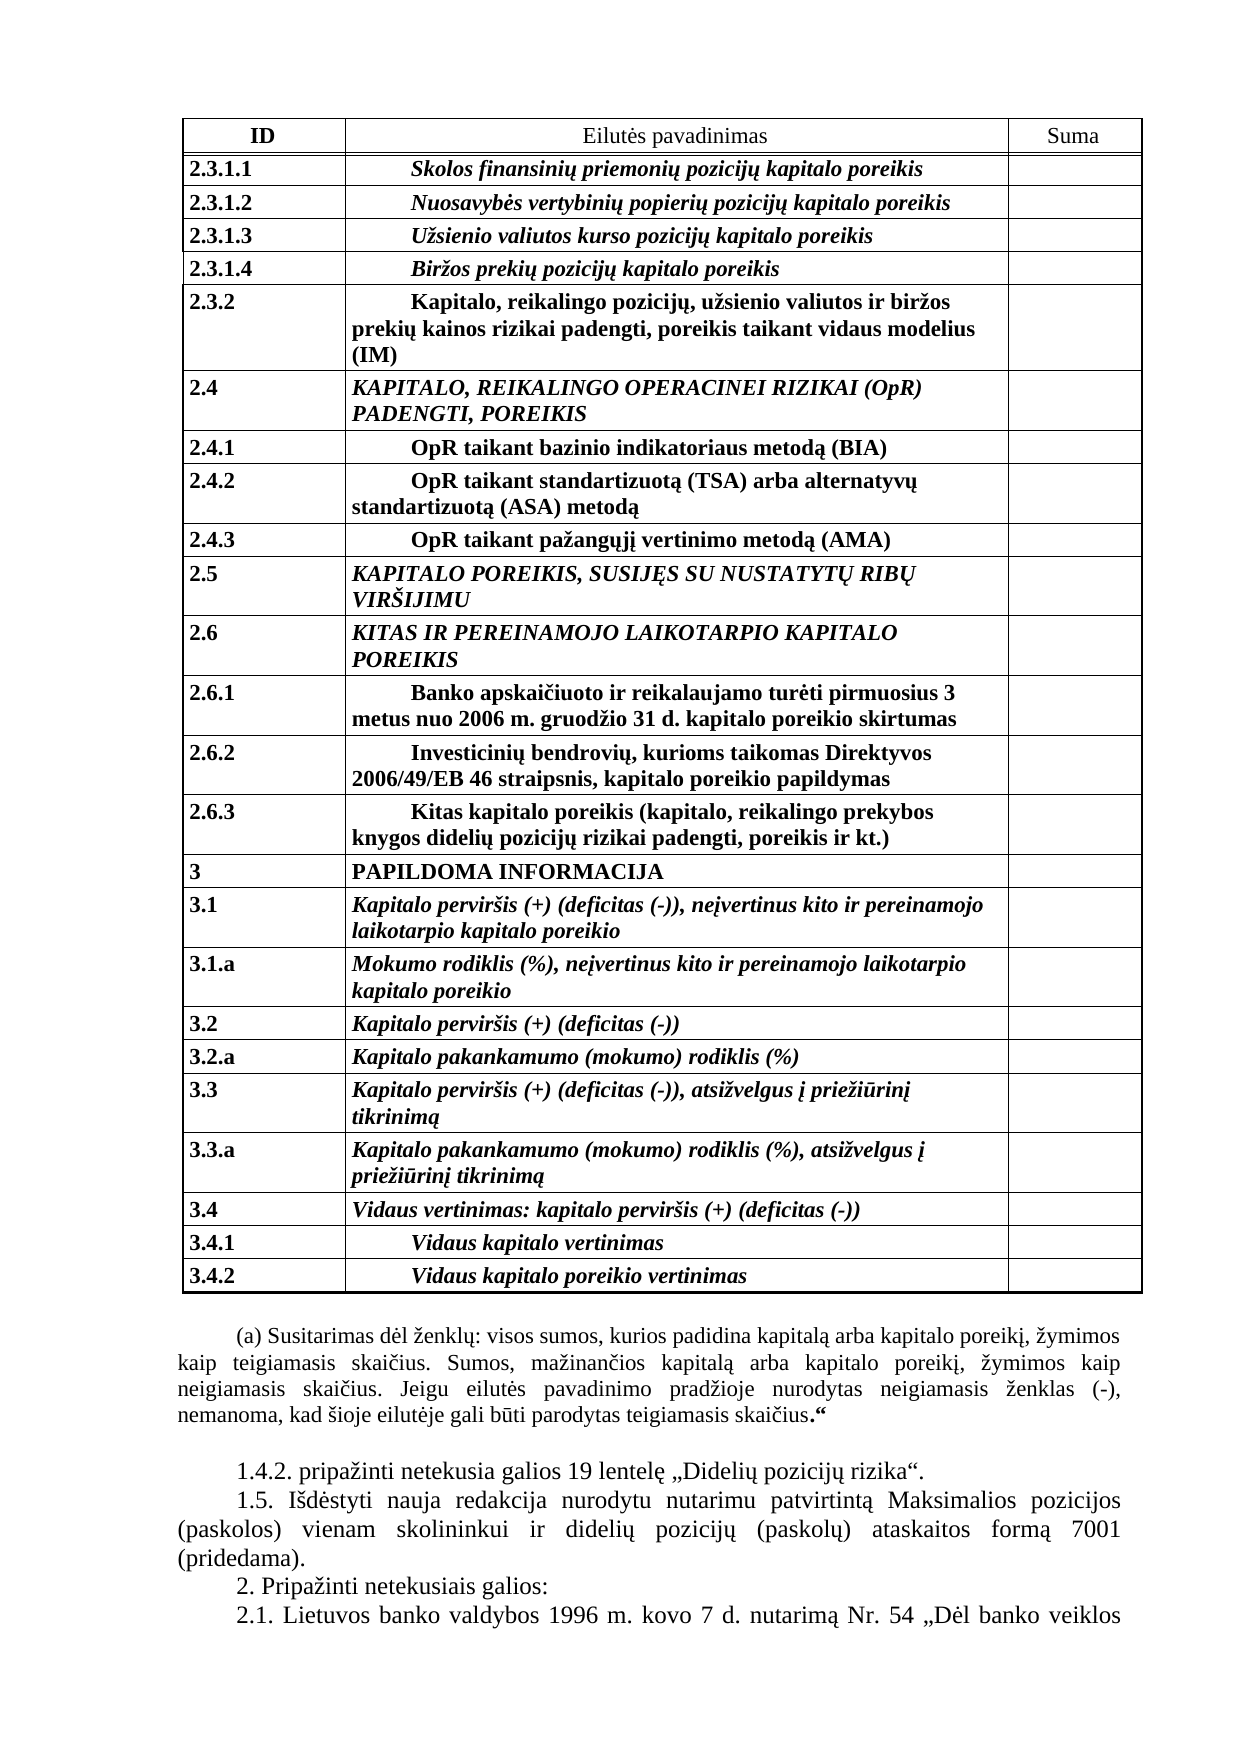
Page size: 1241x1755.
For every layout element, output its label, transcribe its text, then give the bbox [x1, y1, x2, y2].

table_cell OpR taikant bazinio indikatoriaus metodą (BIA) [346, 431, 1008, 463]
text 2. Pripažinti netekusiais galios: [177, 1571, 1122, 1600]
table_cell [1009, 1226, 1141, 1258]
table_cell 3.1 [184, 888, 345, 947]
table_cell [1009, 888, 1141, 947]
table_cell 3.4.2 [184, 1259, 345, 1291]
table_cell [1009, 855, 1141, 887]
table_header Suma [1009, 119, 1141, 151]
table_cell [1009, 1007, 1141, 1039]
table_cell 2.4.1 [184, 431, 345, 463]
table_cell Kapitalo, reikalingo pozicijų, užsienio valiutos ir biržos prekių kainos rizikai padengti, poreikis taikant vidaus modelius (IM) [346, 285, 1008, 370]
table_cell [1009, 186, 1141, 218]
table_cell [1009, 1193, 1141, 1225]
table_cell [1009, 616, 1141, 675]
table_cell 2.6.3 [184, 795, 345, 854]
table_cell [1009, 156, 1141, 184]
table_cell [1009, 676, 1141, 734]
table_cell 2.5 [184, 557, 345, 615]
table_cell 2.3.1.1 [184, 156, 345, 184]
table_cell 2.4.2 [184, 464, 345, 523]
table_cell Vidaus kapitalo vertinimas [346, 1226, 1008, 1258]
text 1.4.2. pripažinti netekusia galios 19 lentelę „Didelių pozicijų rizika“. [177, 1456, 1122, 1485]
table_cell [1009, 736, 1141, 794]
table_cell Biržos prekių pozicijų kapitalo poreikis [346, 252, 1008, 284]
table_cell [1009, 252, 1141, 284]
table_cell Kapitalo perviršis (+) (deficitas (-)), neįvertinus kito ir pereinamojo laikotarpio kapitalo poreikio [346, 888, 1008, 947]
table_cell [1009, 431, 1141, 463]
table_cell 3.2.a [184, 1040, 345, 1073]
table_cell Kapitalo perviršis (+) (deficitas (-)) [346, 1007, 1008, 1039]
text 2.1. Lietuvos banko valdybos 1996 m. kovo 7 d. nutarimą Nr. 54 „Dėl banko veiklos [177, 1600, 1122, 1629]
table_cell Mokumo rodiklis (%), neįvertinus kito ir pereinamojo laikotarpio kapitalo poreikio [346, 948, 1008, 1006]
table_cell 3.3.a [184, 1133, 345, 1192]
table_cell 2.3.2 [184, 285, 345, 370]
table_cell PAPILDOMA INFORMACIJA [346, 855, 1008, 887]
table_cell 2.3.1.3 [184, 219, 345, 251]
table_cell Vidaus vertinimas: kapitalo perviršis (+) (deficitas (-)) [346, 1193, 1008, 1225]
table_cell Investicinių bendrovių, kurioms taikomas Direktyvos 2006/49/EB 46 straipsnis, kapitalo poreikio papildymas [346, 736, 1008, 794]
table_cell [1009, 219, 1141, 251]
table_cell [1009, 1040, 1141, 1073]
table_cell [1009, 524, 1141, 556]
table_header Eilutės pavadinimas [346, 119, 1008, 151]
table_cell 2.6.1 [184, 676, 345, 734]
table_cell Kitas kapitalo poreikis (kapitalo, reikalingo prekybos knygos didelių pozicijų rizikai padengti, poreikis ir kt.) [346, 795, 1008, 854]
table_cell OpR taikant standartizuotą (TSA) arba alternatyvų standartizuotą (ASA) metodą [346, 464, 1008, 523]
table_cell 2.4 [184, 371, 345, 430]
table_cell [1009, 1133, 1141, 1192]
table_cell Nuosavybės vertybinių popierių pozicijų kapitalo poreikis [346, 186, 1008, 218]
table_cell [1009, 948, 1141, 1006]
table_cell Užsienio valiutos kurso pozicijų kapitalo poreikis [346, 219, 1008, 251]
text 1.5. Išdėstyti nauja redakcija nurodytu nutarimu patvirtintą Maksimalios pozicijos (paskolos) vienam skolininkui ir didelių pozicijų (paskolų) ataskaitos formą 7001 (pridedama). [177, 1485, 1122, 1571]
table_cell KAPITALO, REIKALINGO OPERACINEI RIZIKAI (OpR) PADENGTI, POREIKIS [346, 371, 1008, 430]
table_cell [1009, 371, 1141, 430]
table_cell OpR taikant pažangųjį vertinimo metodą (AMA) [346, 524, 1008, 556]
table_cell [1009, 795, 1141, 854]
table_header ID [184, 119, 345, 151]
table_cell 2.6 [184, 616, 345, 675]
table_cell 2.3.1.2 [184, 186, 345, 218]
table_cell 2.3.1.4 [184, 252, 345, 284]
table_cell Skolos finansinių priemonių pozicijų kapitalo poreikis [346, 156, 1008, 184]
table_cell Kapitalo perviršis (+) (deficitas (-)), atsižvelgus į priežiūrinį tikrinimą [346, 1074, 1008, 1132]
table_cell Kapitalo pakankamumo (mokumo) rodiklis (%) [346, 1040, 1008, 1073]
table_cell 3 [184, 855, 345, 887]
table_cell [1009, 285, 1141, 370]
table_cell 3.4 [184, 1193, 345, 1225]
table_cell [1009, 464, 1141, 523]
table_cell Kapitalo pakankamumo (mokumo) rodiklis (%), atsižvelgus į priežiūrinį tikrinimą [346, 1133, 1008, 1192]
table_cell Vidaus kapitalo poreikio vertinimas [346, 1259, 1008, 1291]
table_cell KAPITALO POREIKIS, SUSIJĘS SU NUSTATYTŲ RIBŲ VIRŠIJIMU [346, 557, 1008, 615]
table_cell KITAS IR PEREINAMOJO LAIKOTARPIO KAPITALO POREIKIS [346, 616, 1008, 675]
table_cell 3.1.a [184, 948, 345, 1006]
table_cell Banko apskaičiuoto ir reikalaujamo turėti pirmuosius 3 metus nuo 2006 m. gruodžio 31 d. kapitalo poreikio skirtumas [346, 676, 1008, 734]
text (a) Susitarimas dėl ženklų: visos sumos, kurios padidina kapitalą arba kapitalo poreikį, žymimos kaip teigiamasis skaičius. Sumos, mažinančios kapitalą arba kapitalo poreikį, žymimos kaip neigiamasis skaičius. Jeigu eilutės pavadinimo pradžioje nurodytas neigiamasis ženklas (-), nemanoma, kad šioje eilutėje gali būti parodytas teigiamasis skaičius.“ [177, 1322, 1122, 1428]
table_cell [1009, 557, 1141, 615]
table_cell [1009, 1074, 1141, 1132]
table_cell 2.4.3 [184, 524, 345, 556]
table_cell 3.3 [184, 1074, 345, 1132]
table_cell 3.2 [184, 1007, 345, 1039]
table_cell [1009, 1259, 1141, 1291]
table_cell 2.6.2 [184, 736, 345, 794]
table_cell 3.4.1 [184, 1226, 345, 1258]
